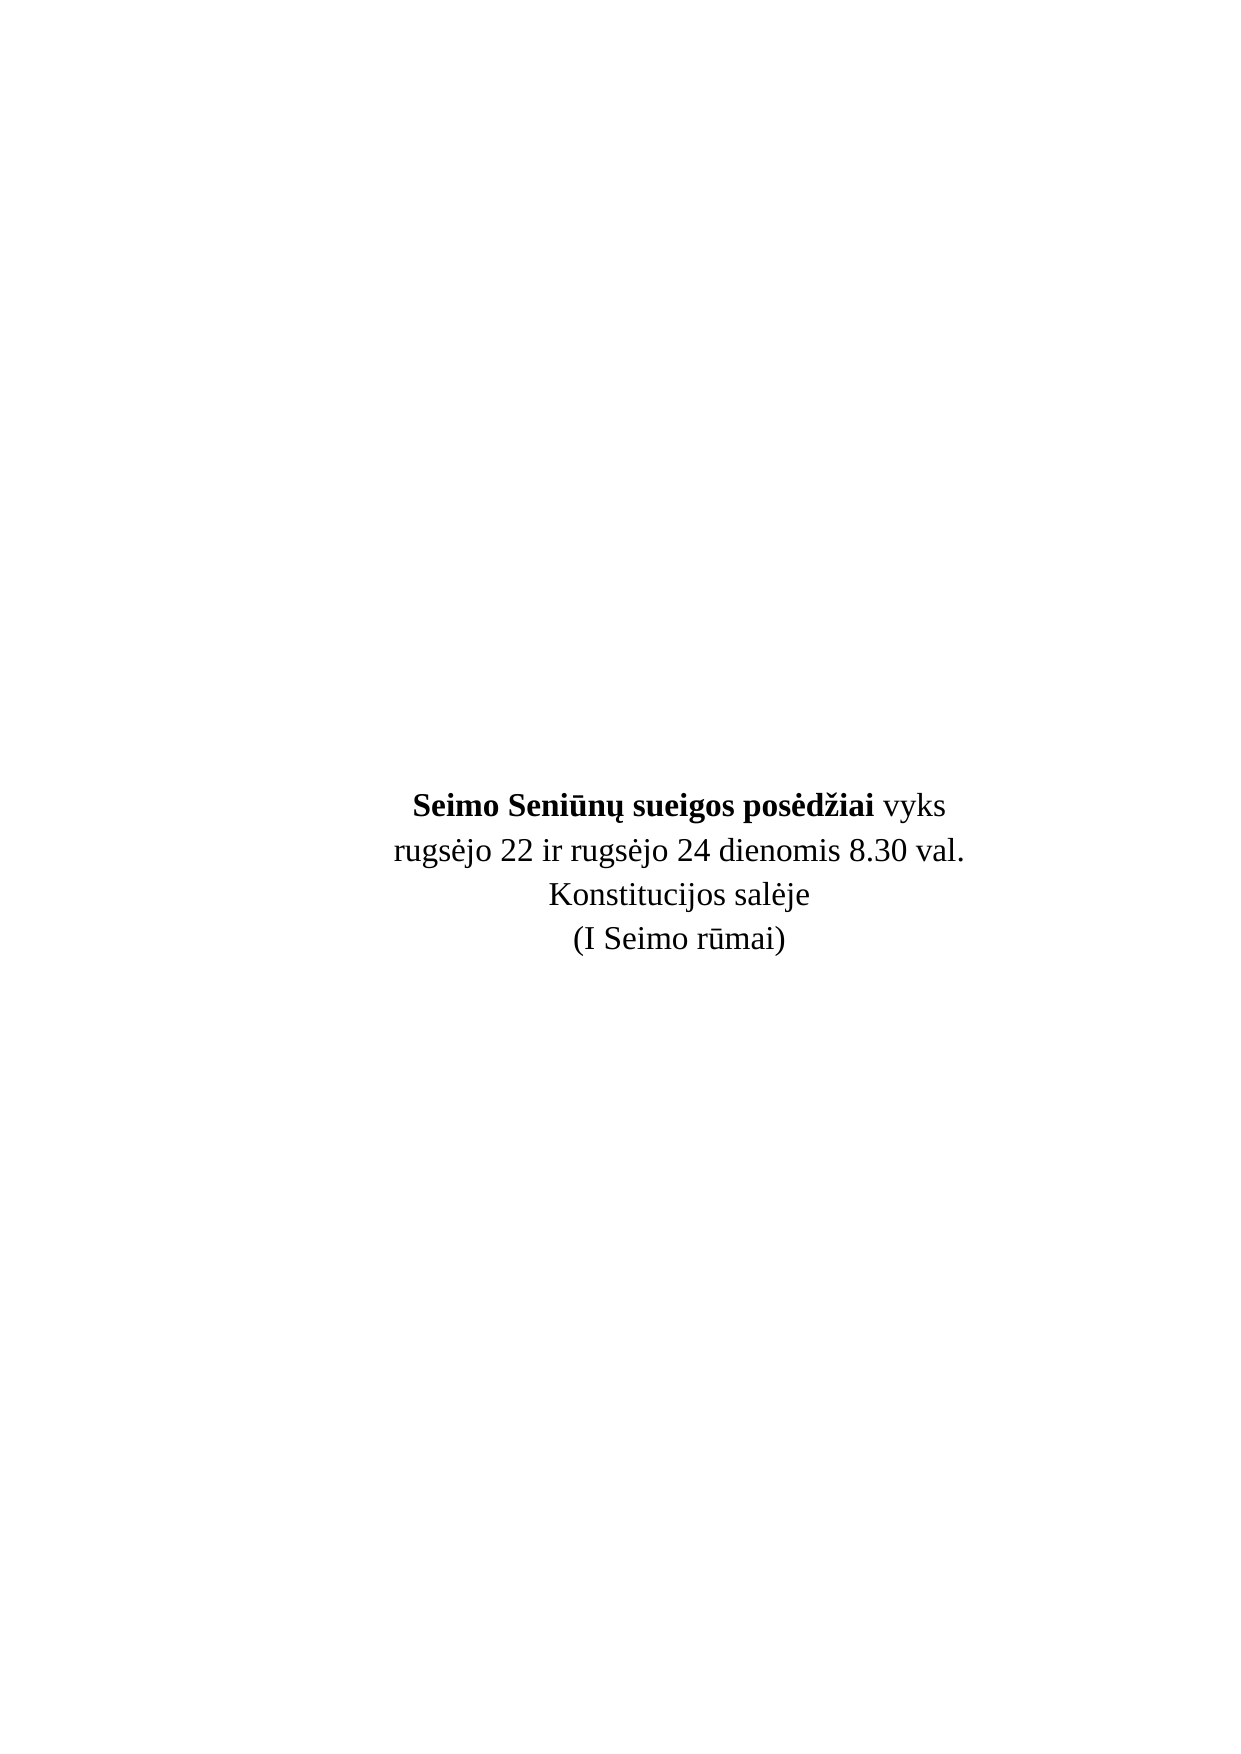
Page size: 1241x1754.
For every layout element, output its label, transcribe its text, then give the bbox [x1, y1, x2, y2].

text (I Seimo rūmai) [177, 918, 1181, 956]
text Seimo Seniūnų sueigos posėdžiai vyks rugsėjo 22 ir rugsėjo 24 dienomis 8.30 val. [177, 786, 1181, 868]
text Konstitucijos salėje [177, 874, 1181, 912]
